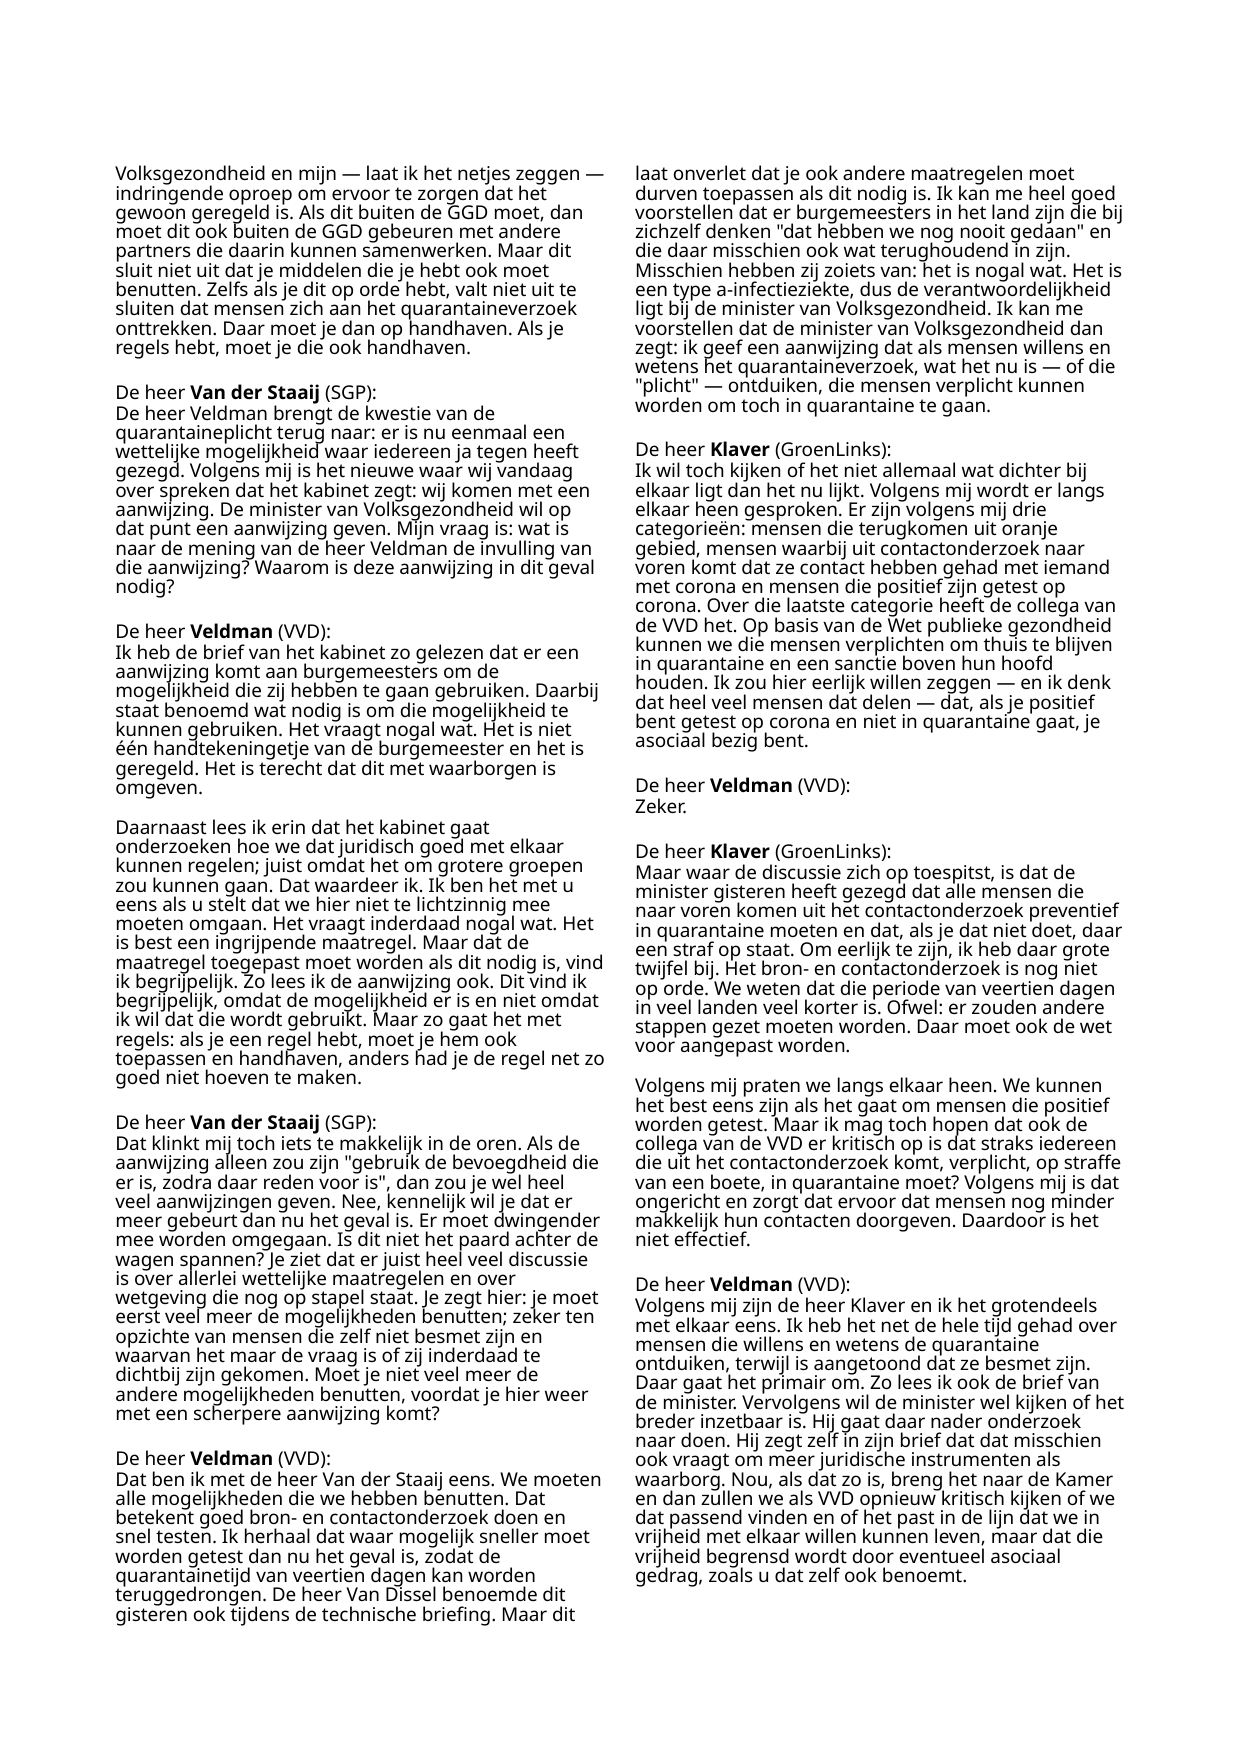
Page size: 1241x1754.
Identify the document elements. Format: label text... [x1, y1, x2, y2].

text Dat klinkt mij toch iets te makkelijk in de oren. Als de aanwijzing alleen zou zijn "gebruik de bevoegdheid die er is, zodra daar reden voor is", dan zou je wel heel veel aanwijzingen geven. Nee, kennelijk wil je dat er meer gebeurt dan nu het geval is. Er moet dwingender mee worden omgegaan. Is dit niet het paard achter de wagen spannen? Je ziet dat er juist heel veel discussie is over allerlei wettelijke maatregelen en over wetgeving die nog op stapel staat. Je zegt hier: je moet eerst veel meer de mogelijkheden benutten; zeker ten opzichte van mensen die zelf niet besmet zijn en waarvan het maar de vraag is of zij inderdaad te dichtbij zijn gekomen. Moet je niet veel meer de andere mogelijkheden benutten, voordat je hier weer met een scherpere aanwijzing komt? [115, 1135, 605, 1424]
text De heer Klaver (GroenLinks): [635, 838, 1125, 864]
text Volgens mij zijn de heer Klaver en ik het grotendeels met elkaar eens. Ik heb het net de hele tijd gehad over mensen die willens en wetens de quarantaine ontduiken, terwijl is aangetoond dat ze besmet zijn. Daar gaat het primair om. Zo lees ik ook de brief van de minister. Vervolgens wil de minister wel kijken of het breder inzetbaar is. Hij gaat daar nader onderzoek naar doen. Hij zegt zelf in zijn brief dat dat misschien ook vraagt om meer juridische instrumenten als waarborg. Nou, als dat zo is, breng het naar de Kamer en dan zullen we als VVD opnieuw kritisch kijken of we dat passend vinden en of het past in de lijn dat we in vrijheid met elkaar willen kunnen leven, maar dat die vrijheid begrensd wordt door eventueel asociaal gedrag, zoals u dat zelf ook benoemt. [635, 1297, 1125, 1586]
text De heer Klaver (GroenLinks): [635, 437, 1125, 462]
text Maar waar de discussie zich op toespitst, is dat de minister gisteren heeft gezegd dat alle mensen die naar voren komen uit het contactonderzoek preventief in quarantaine moeten en dat, als je dat niet doet, daar een straf op staat. Om eerlijk te zijn, ik heb daar grote twijfel bij. Het bron- en contactonderzoek is nog niet op orde. We weten dat die periode van veertien dagen in veel landen veel korter is. Ofwel: er zouden andere stappen gezet moeten worden. Daar moet ook de wet voor aangepast worden. [635, 864, 1125, 1057]
text De heer Van der Staaij (SGP): [115, 379, 605, 404]
text Ik heb de brief van het kabinet zo gelezen dat er een aanwijzing komt aan burgemeesters om de mogelijkheid die zij hebben te gaan gebruiken. Daarbij staat benoemd wat nodig is om die mogelijkheid te kunnen gebruiken. Het vraagt nogal wat. Het is niet één handtekeningetje van de burgemeester en het is geregeld. Het is terecht dat dit met waarborgen is omgeven. [115, 644, 605, 798]
text Ik wil toch kijken of het niet allemaal wat dichter bij elkaar ligt dan het nu lijkt. Volgens mij wordt er langs elkaar heen gesproken. Er zijn volgens mij drie categorieën: mensen die terugkomen uit oranje gebied, mensen waarbij uit contactonderzoek naar voren komt dat ze contact hebben gehad met iemand met corona en mensen die positief zijn getest op corona. Over die laatste categorie heeft de collega van de VVD het. Op basis van de Wet publieke gezondheid kunnen we die mensen verplichten om thuis te blijven in quarantaine en een sanctie boven hun hoofd houden. Ik zou hier eerlijk willen zeggen — en ik denk dat heel veel mensen dat delen — dat, als je positief bent getest op corona en niet in quarantaine gaat, je asociaal bezig bent. [635, 462, 1125, 751]
text De heer Veldman (VVD): [635, 1272, 1125, 1297]
text De heer Veldman brengt de kwestie van de quarantaineplicht terug naar: er is nu eenmaal een wettelijke mogelijkheid waar iedereen ja tegen heeft gezegd. Volgens mij is het nieuwe waar wij vandaag over spreken dat het kabinet zegt: wij komen met een aanwijzing. De minister van Volksgezondheid wil op dat punt een aanwijzing geven. Mijn vraag is: wat is naar de mening van de heer Veldman de invulling van die aanwijzing? Waarom is deze aanwijzing in dit geval nodig? [115, 404, 605, 597]
text De heer Veldman (VVD): [635, 772, 1125, 798]
text De heer Veldman (VVD): [115, 1445, 605, 1471]
text Zeker. [635, 798, 1125, 817]
text Volksgezondheid en mijn — laat ik het netjes zeggen — indringende oproep om ervoor te zorgen dat het gewoon geregeld is. Als dit buiten de GGD moet, dan moet dit ook buiten de GGD gebeuren met andere partners die daarin kunnen samenwerken. Maar dit sluit niet uit dat je middelen die je hebt ook moet benutten. Zelfs als je dit op orde hebt, valt niet uit te sluiten dat mensen zich aan het quarantaineverzoek onttrekken. Daar moet je dan op handhaven. Als je regels hebt, moet je die ook handhaven. [115, 165, 605, 358]
text laat onverlet dat je ook andere maatregelen moet durven toepassen als dit nodig is. Ik kan me heel goed voorstellen dat er burgemeesters in het land zijn die bij zichzelf denken "dat hebben we nog nooit gedaan" en die daar misschien ook wat terughoudend in zijn. Misschien hebben zij zoiets van: het is nogal wat. Het is een type a-infectieziekte, dus de verantwoordelijkheid ligt bij de minister van Volksgezondheid. Ik kan me voorstellen dat de minister van Volksgezondheid dan zegt: ik geef een aanwijzing dat als mensen willens en wetens het quarantaineverzoek, wat het nu is — of die "plicht" — ontduiken, die mensen verplicht kunnen worden om toch in quarantaine te gaan. [635, 165, 1125, 416]
text De heer Van der Staaij (SGP): [115, 1109, 605, 1135]
text Volgens mij praten we langs elkaar heen. We kunnen het best eens zijn als het gaat om mensen die positief worden getest. Maar ik mag toch hopen dat ook de collega van de VVD er kritisch op is dat straks iedereen die uit het contactonderzoek komt, verplicht, op straffe van een boete, in quarantaine moet? Volgens mij is dat ongericht en zorgt dat ervoor dat mensen nog minder makkelijk hun contacten doorgeven. Daardoor is het niet effectief. [635, 1077, 1125, 1251]
text Dat ben ik met de heer Van der Staaij eens. We moeten alle mogelijkheden die we hebben benutten. Dat betekent goed bron- en contactonderzoek doen en snel testen. Ik herhaal dat waar mogelijk sneller moet worden getest dan nu het geval is, zodat de quarantainetijd van veertien dagen kan worden teruggedrongen. De heer Van Dissel benoemde dit gisteren ook tijdens de technische briefing. Maar dit [115, 1471, 605, 1625]
text Daarnaast lees ik erin dat het kabinet gaat onderzoeken hoe we dat juridisch goed met elkaar kunnen regelen; juist omdat het om grotere groepen zou kunnen gaan. Dat waardeer ik. Ik ben het met u eens als u stelt dat we hier niet te lichtzinnig mee moeten omgaan. Het vraagt inderdaad nogal wat. Het is best een ingrijpende maatregel. Maar dat de maatregel toegepast moet worden als dit nodig is, vind ik begrijpelijk. Zo lees ik de aanwijzing ook. Dit vind ik begrijpelijk, omdat de mogelijkheid er is en niet omdat ik wil dat die wordt gebruikt. Maar zo gaat het met regels: als je een regel hebt, moet je hem ook toepassen en handhaven, anders had je de regel net zo goed niet hoeven te maken. [115, 819, 605, 1088]
text De heer Veldman (VVD): [115, 618, 605, 644]
